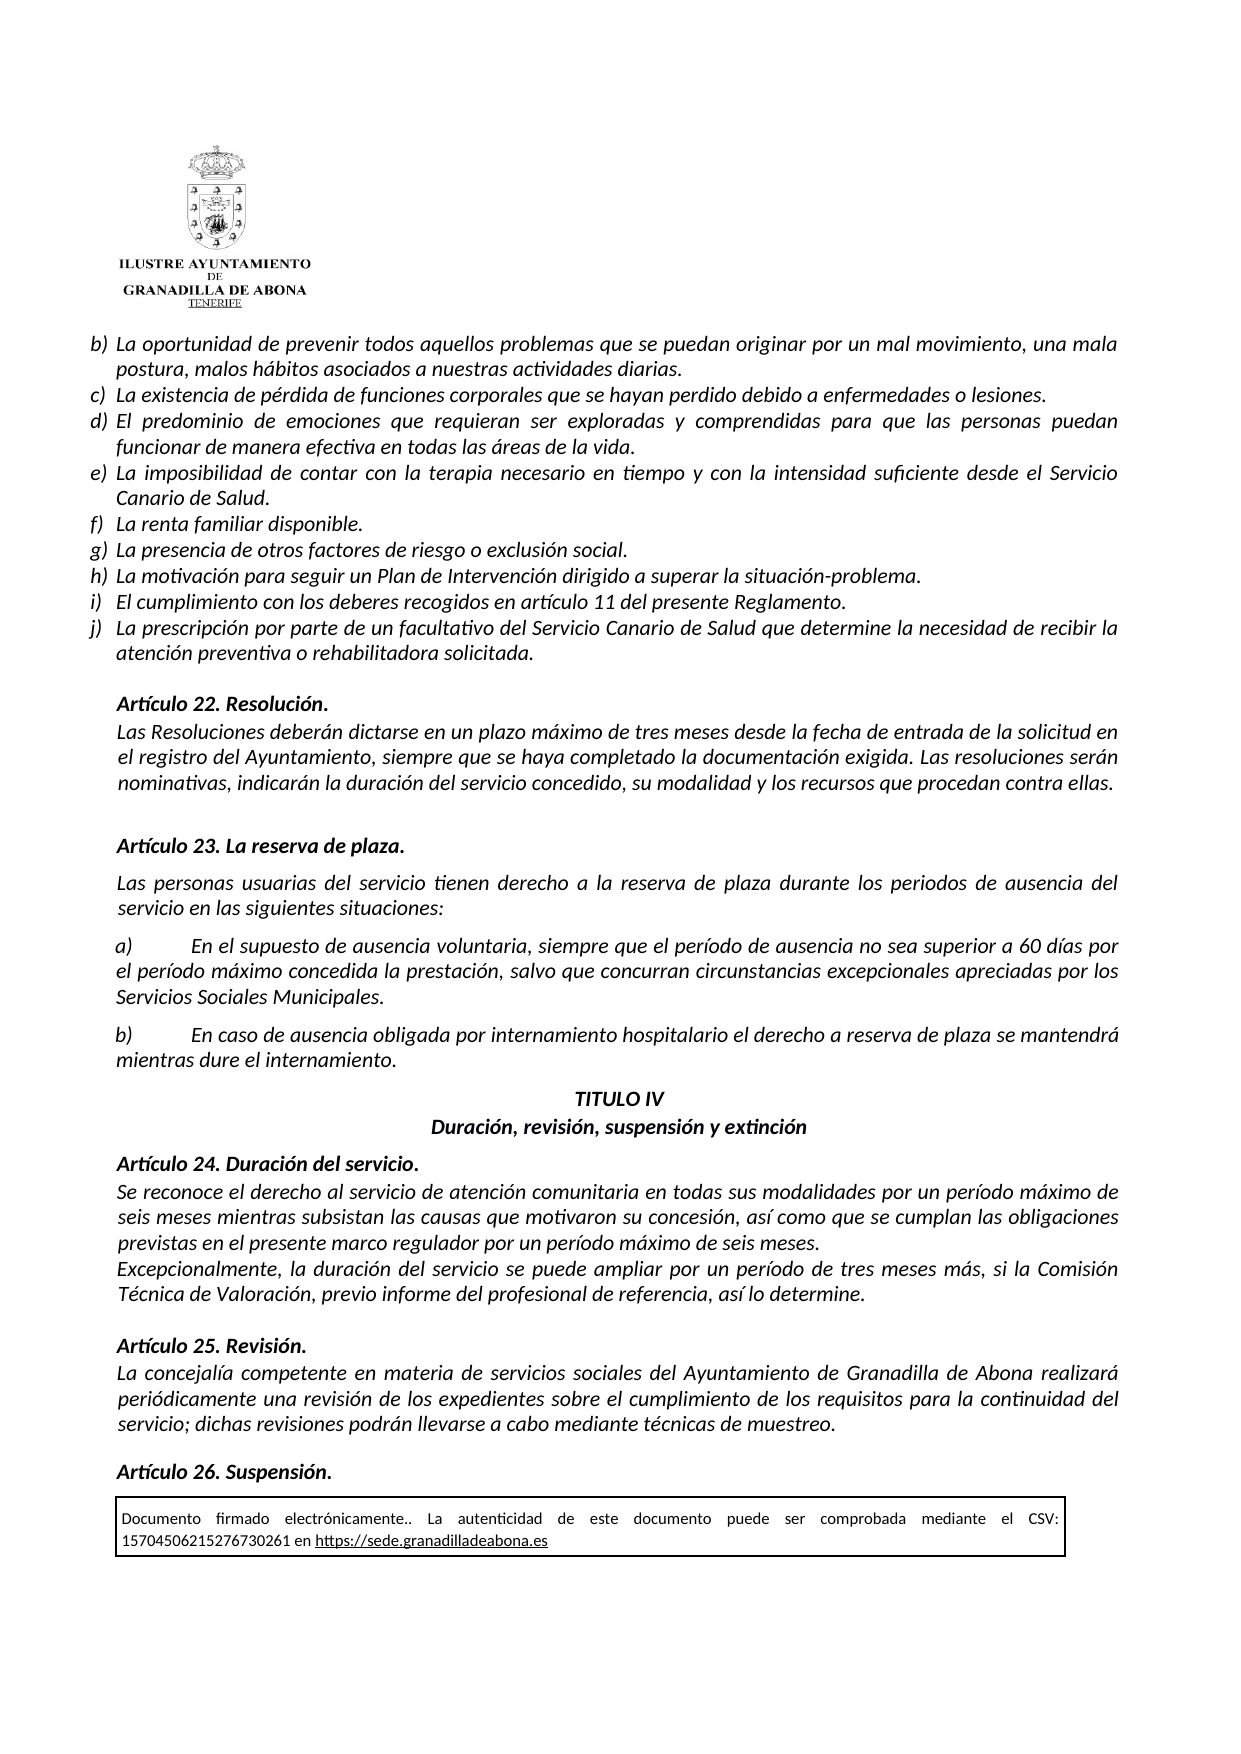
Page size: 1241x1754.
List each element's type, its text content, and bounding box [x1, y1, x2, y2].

text Las personas usuarias del servicio tienen derecho a la reserva de plaza durante los periodos de ausencia del servicio en las siguientes situaciones: [117, 870, 1122, 921]
text Duración, revisión, suspensión y extinción [118, 1113, 1122, 1140]
text TITULO IV [118, 1085, 1122, 1112]
text Excepcionalmente, la duración del servicio se puede ampliar por un período de tres meses más, si la Comisión Técnica de Valoración, previo informe del profesional de referencia, así lo determine. [117, 1256, 1122, 1307]
list El predominio de emociones que requieran ser exploradas y comprendidas para que las personas puedan funcionar de manera efectiva en todas las áreas de la vida. [90, 408, 1122, 459]
text Artículo 24. Duración del servicio. [117, 1151, 1122, 1177]
list La presencia de otros factores de riesgo o exclusión social. [90, 537, 1122, 563]
text Artículo 22. Resolución. [117, 690, 1122, 717]
text Se reconoce el derecho al servicio de atención comunitaria en todas sus modalidades por un período máximo de seis meses mientras subsistan las causas que motivaron su concesión, así como que se cumplan las obligaciones previstas en el presente marco regulador por un período máximo de seis meses. [117, 1179, 1122, 1256]
text Artículo 25. Revisión. [117, 1332, 1122, 1358]
text Las Resoluciones deberán dictarse en un plazo máximo de tres meses desde la fecha de entrada de la solicitud en el registro del Ayuntamiento, siempre que se haya completado la documentación exigida. Las resoluciones serán nominativas, indicarán la duración del servicio concedido, su modalidad y los recursos que procedan contra ellas. [117, 719, 1122, 796]
list La prescripción por parte de un facultativo del Servicio Canario de Salud que determine la necesidad de recibir la atención preventiva o rehabilitadora solicitada. [90, 614, 1122, 666]
list En caso de ausencia obligada por internamiento hospitalario el derecho a reserva de plaza se mantendrá mientras dure el internamiento. [115, 1022, 1122, 1073]
text Artículo 26. Suspensión. [117, 1458, 1122, 1485]
list La existencia de pérdida de funciones corporales que se hayan perdido debido a enfermedades o lesiones. [90, 382, 1122, 408]
list La renta familiar disponible. [90, 511, 1122, 537]
list La oportunidad de prevenir todos aquellos problemas que se puedan originar por un mal movimiento, una mala postura, malos hábitos asociados a nuestras actividades diarias. [90, 331, 1122, 382]
text Artículo 23. La reserva de plaza. [117, 833, 1122, 859]
text La concejalía competente en materia de servicios sociales del Ayuntamiento de Granadilla de Abona realizará periódicamente una revisión de los expedientes sobre el cumplimiento de los requisitos para la continuidad del servicio; dichas revisiones podrán llevarse a cabo mediante técnicas de muestreo. [117, 1360, 1122, 1437]
list La motivación para seguir un Plan de Intervención dirigido a superar la situación-problema. [90, 563, 1122, 588]
list El cumplimiento con los deberes recogidos en artículo 11 del presente Reglamento. [90, 589, 1122, 614]
list En el supuesto de ausencia voluntaria, siempre que el período de ausencia no sea superior a 60 días por el período máximo concedida la prestación, salvo que concurran circunstancias excepcionales apreciadas por los Servicios Sociales Municipales. [115, 933, 1122, 1010]
list La imposibilidad de contar con la terapia necesario en tiempo y con la intensidad suficiente desde el Servicio Canario de Salud. [90, 460, 1122, 511]
